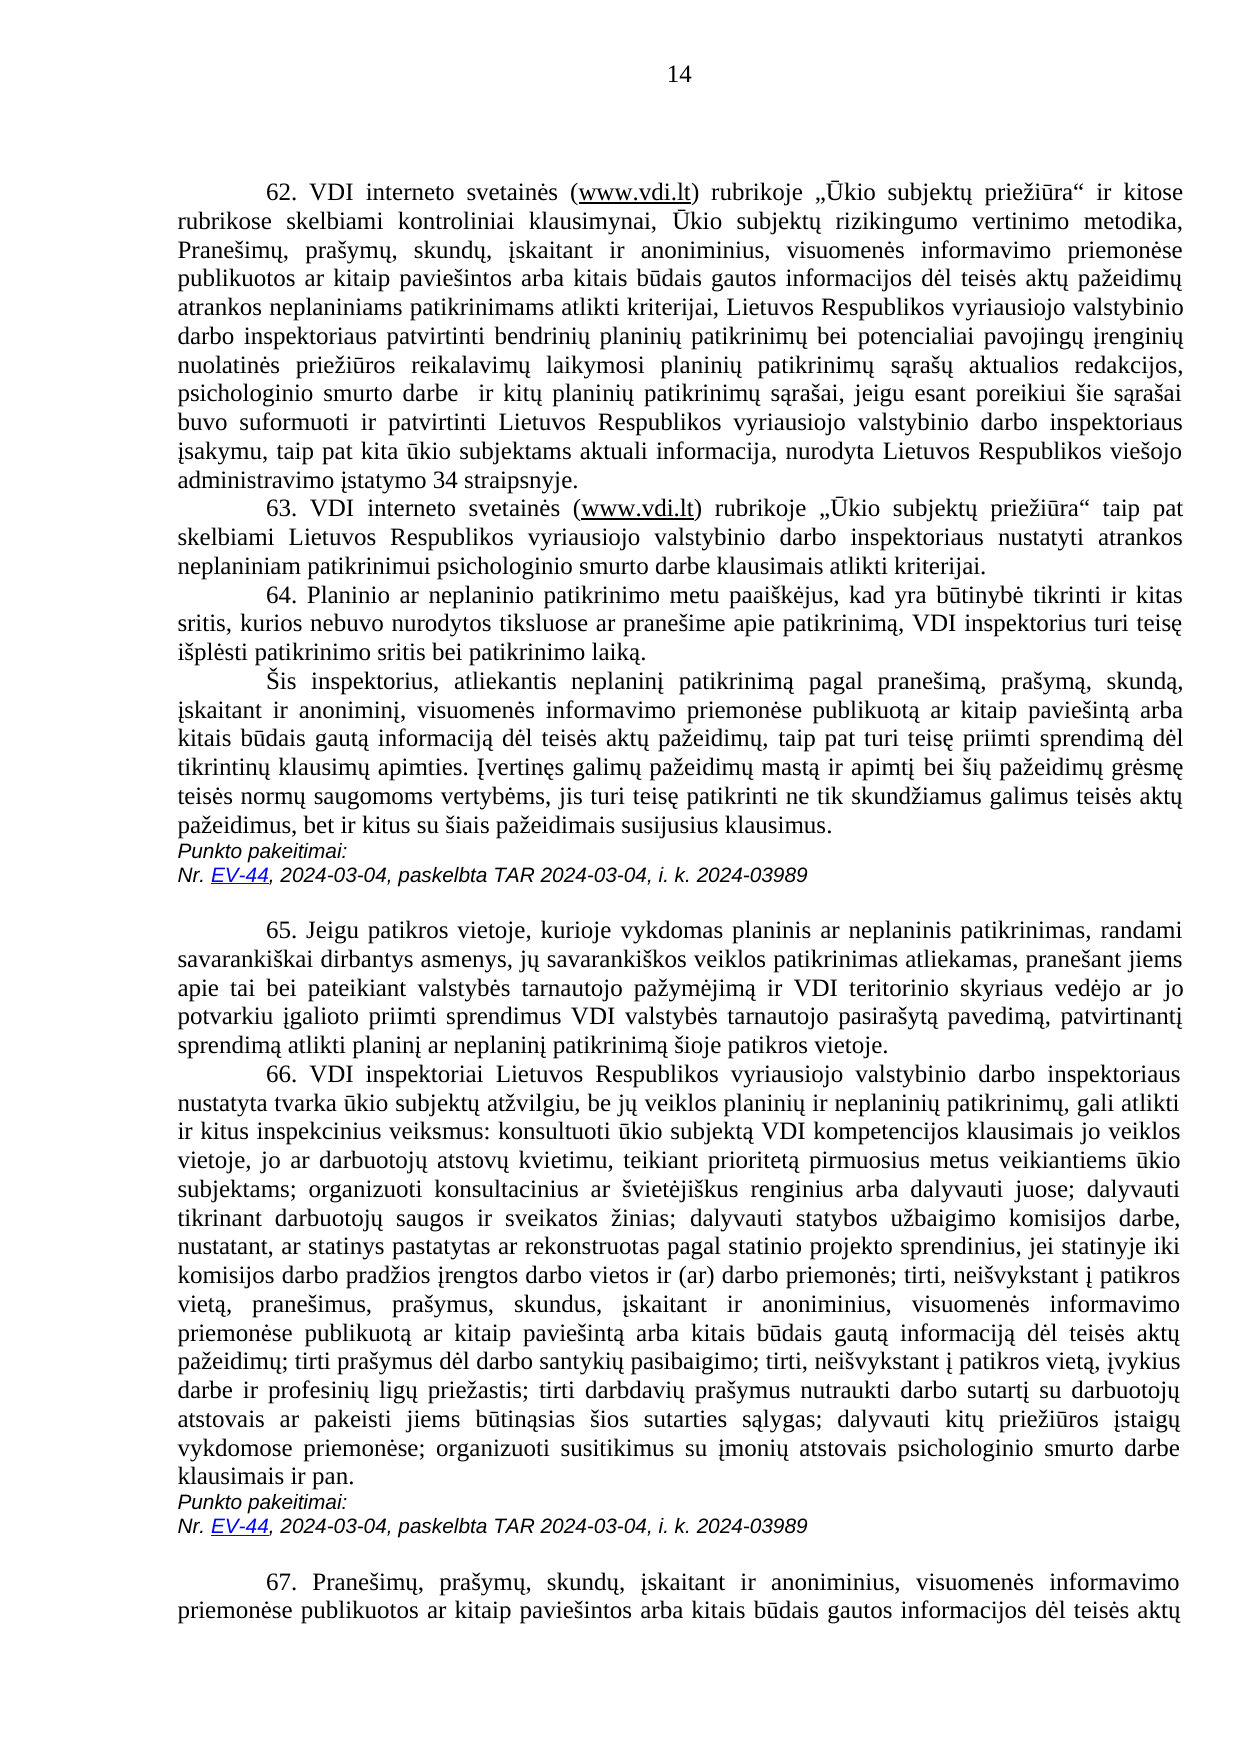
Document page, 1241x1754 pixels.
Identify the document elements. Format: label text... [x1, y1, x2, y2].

text 62. VDI interneto svetainės (www.vdi.lt) rubrikoje „Ūkio subjektų priežiūra“ ir kitose rubrikose skelbiami kontroliniai klausimynai, Ūkio subjektų rizikingumo vertinimo metodika, Pranešimų, prašymų, skundų, įskaitant ir anoniminius, visuomenės informavimo priemonėse publikuotos ar kitaip paviešintos arba kitais būdais gautos informacijos dėl teisės aktų pažeidimų atrankos neplaniniams patikrinimams atlikti kriterijai, Lietuvos Respublikos vyriausiojo valstybinio darbo inspektoriaus patvirtinti bendrinių planinių patikrinimų bei potencialiai pavojingų įrenginių nuolatinės priežiūros reikalavimų laikymosi planinių patikrinimų sąrašų aktualios redakcijos, psichologinio smurto darbe ir kitų planinių patikrinimų sąrašai, jeigu esant poreikiui šie sąrašai buvo suformuoti ir patvirtinti Lietuvos Respublikos vyriausiojo valstybinio darbo inspektoriaus įsakymu, taip pat kita ūkio subjektams aktuali informacija, nurodyta Lietuvos Respublikos viešojo administravimo įstatymo 34 straipsnyje. [177, 177, 1184, 493]
text 66. VDI inspektoriai Lietuvos Respublikos vyriausiojo valstybinio darbo inspektoriaus nustatyta tvarka ūkio subjektų atžvilgiu, be jų veiklos planinių ir neplaninių patikrinimų, gali atlikti ir kitus inspekcinius veiksmus: konsultuoti ūkio subjektą VDI kompetencijos klausimais jo veiklos vietoje, jo ar darbuotojų atstovų kvietimu, teikiant prioritetą pirmuosius metus veikiantiems ūkio subjektams; organizuoti konsultacinius ar švietėjiškus renginius arba dalyvauti juose; dalyvauti tikrinant darbuotojų saugos ir sveikatos žinias; dalyvauti statybos užbaigimo komisijos darbe, nustatant, ar statinys pastatytas ar rekonstruotas pagal statinio projekto sprendinius, jei statinyje iki komisijos darbo pradžios įrengtos darbo vietos ir (ar) darbo priemonės; tirti, neišvykstant į patikros vietą, pranešimus, prašymus, skundus, įskaitant ir anoniminius, visuomenės informavimo priemonėse publikuotą ar kitaip paviešintą arba kitais būdais gautą informaciją dėl teisės aktų pažeidimų; tirti prašymus dėl darbo santykių pasibaigimo; tirti, neišvykstant į patikros vietą, įvykius darbe ir profesinių ligų priežastis; tirti darbdavių prašymus nutraukti darbo sutartį su darbuotojų atstovais ar pakeisti jiems būtinąsias šios sutarties sąlygas; dalyvauti kitų priežiūros įstaigų vykdomose priemonėse; organizuoti susitikimus su įmonių atstovais psichologinio smurto darbe klausimais ir pan. [177, 1059, 1181, 1490]
text Nr. EV-44, 2024-03-04, paskelbta TAR 2024-03-04, i. k. 2024-03989 [177, 1514, 1181, 1538]
text 65. Jeigu patikros vietoje, kurioje vykdomas planinis ar neplaninis patikrinimas, randami savarankiškai dirbantys asmenys, jų savarankiškos veiklos patikrinimas atliekamas, pranešant jiems apie tai bei pateikiant valstybės tarnautojo pažymėjimą ir VDI teritorinio skyriaus vedėjo ar jo potvarkiu įgalioto priimti sprendimus VDI valstybės tarnautojo pasirašytą pavedimą, patvirtinantį sprendimą atlikti planinį ar neplaninį patikrinimą šioje patikros vietoje. [177, 915, 1184, 1059]
text Nr. EV-44, 2024-03-04, paskelbta TAR 2024-03-04, i. k. 2024-03989 [177, 862, 1181, 886]
text 64. Planinio ar neplaninio patikrinimo metu paaiškėjus, kad yra būtinybė tikrinti ir kitas sritis, kurios nebuvo nurodytos tiksluose ar pranešime apie patikrinimą, VDI inspektorius turi teisę išplėsti patikrinimo sritis bei patikrinimo laiką. [177, 580, 1184, 666]
text Punkto pakeitimai: [177, 838, 1181, 862]
text Punkto pakeitimai: [177, 1490, 1181, 1514]
text 63. VDI interneto svetainės (www.vdi.lt) rubrikoje „Ūkio subjektų priežiūra“ taip pat skelbiami Lietuvos Respublikos vyriausiojo valstybinio darbo inspektoriaus nustatyti atrankos neplaniniam patikrinimui psichologinio smurto darbe klausimais atlikti kriterijai. [177, 493, 1184, 580]
text Šis inspektorius, atliekantis neplaninį patikrinimą pagal pranešimą, prašymą, skundą, įskaitant ir anoniminį, visuomenės informavimo priemonėse publikuotą ar kitaip paviešintą arba kitais būdais gautą informaciją dėl teisės aktų pažeidimų, taip pat turi teisę priimti sprendimą dėl tikrintinų klausimų apimties. Įvertinęs galimų pažeidimų mastą ir apimtį bei šių pažeidimų grėsmę teisės normų saugomoms vertybėms, jis turi teisę patikrinti ne tik skundžiamus galimus teisės aktų pažeidimus, bet ir kitus su šiais pažeidimais susijusius klausimus. [177, 666, 1184, 838]
text 67. Pranešimų, prašymų, skundų, įskaitant ir anoniminius, visuomenės informavimo priemonėse publikuotos ar kitaip paviešintos arba kitais būdais gautos informacijos dėl teisės aktų [177, 1567, 1181, 1624]
